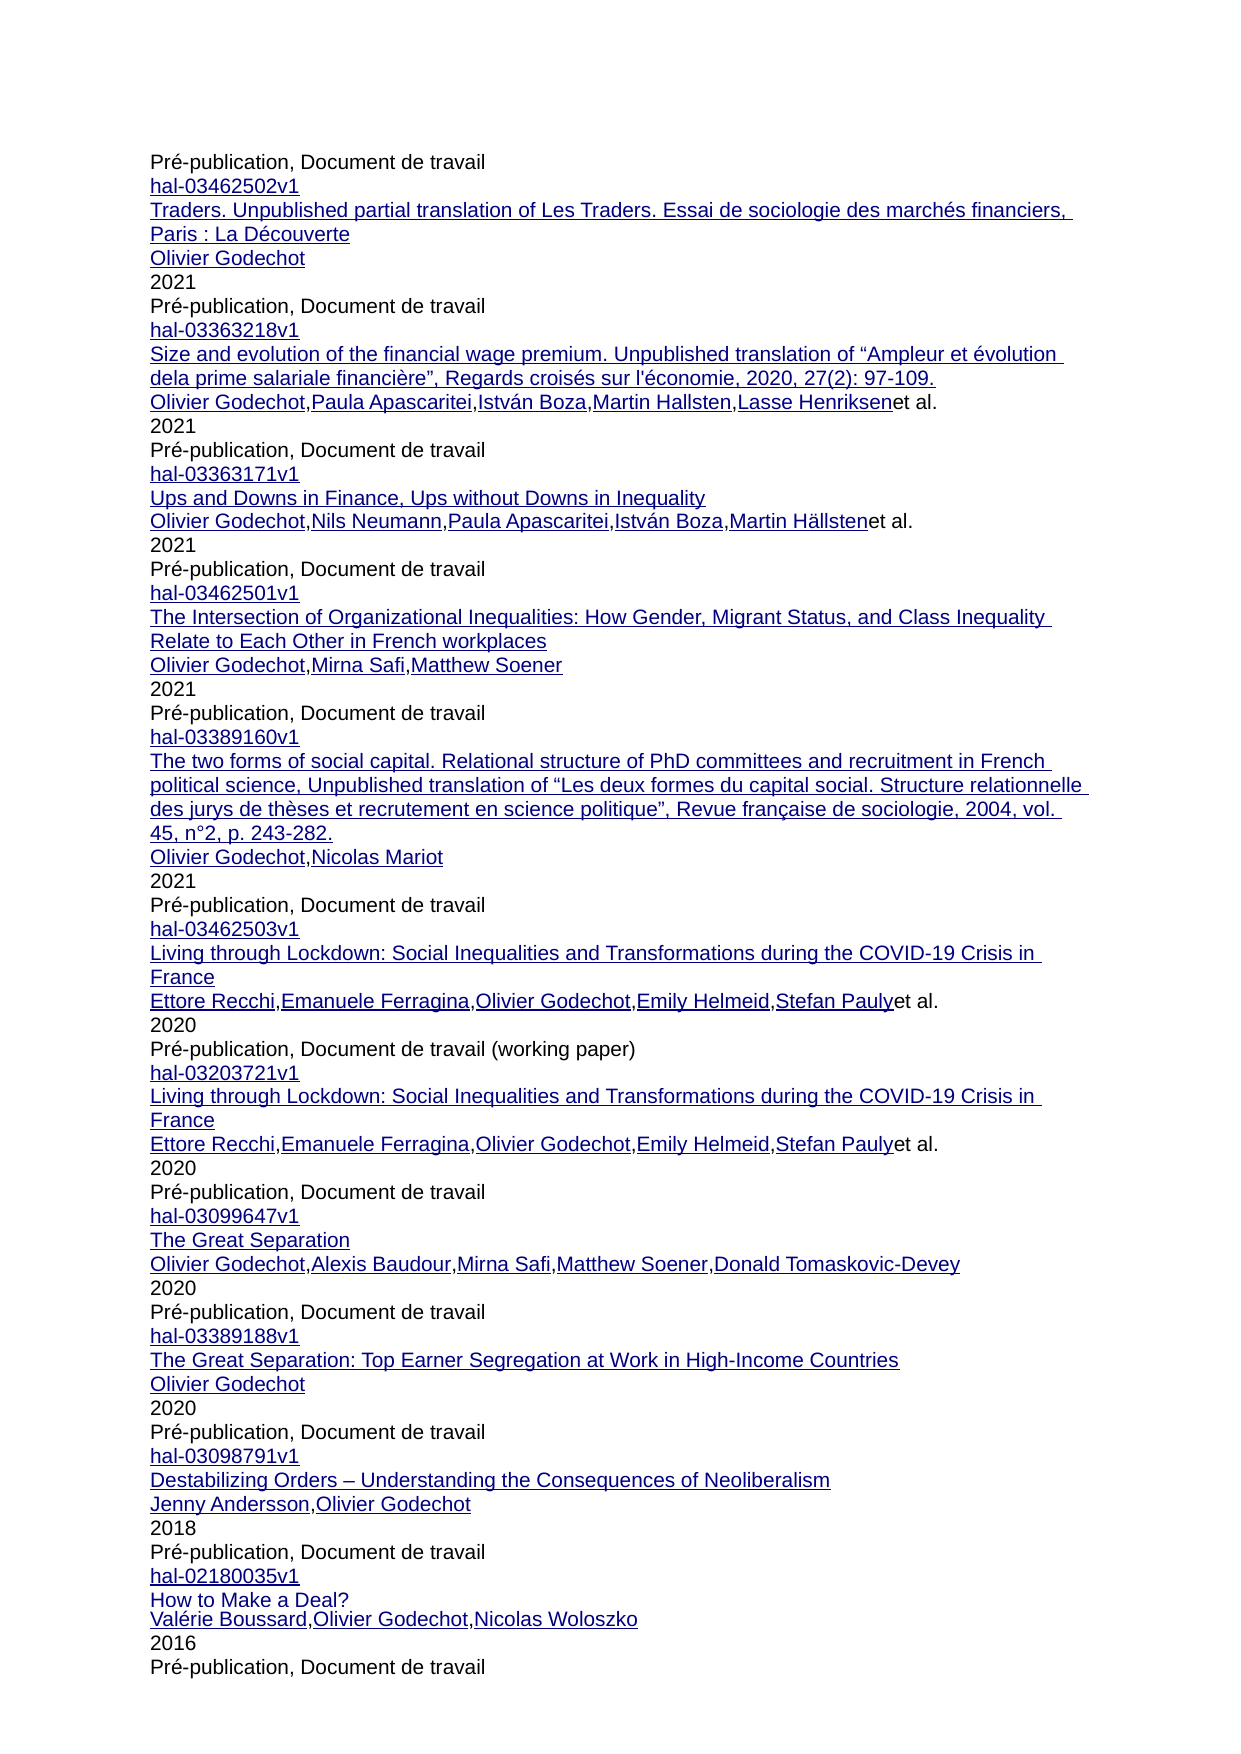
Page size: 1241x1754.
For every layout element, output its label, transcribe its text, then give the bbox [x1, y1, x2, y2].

table_cell The Great Separation Olivier Godechot,Alexis Baudour,Mirna Safi,Matthew Soener,Donald Tomaskovic-Devey 2020 Pré-publication, Document de travail hal-03389188v1 [150, 1228, 1090, 1348]
table_cell The two forms of social capital. Relational structure of PhD committees and recruitment in French political science, Unpublished translation of “Les deux formes du capital social. Structure relationnelle des jurys de thèses et recrutement en science politique”, Revue française de sociologie, 2004, vol. 45, n°2, p. 243-282. Olivier Godechot,Nicolas Mariot 2021 Pré-publication, Document de travail hal-03462503v1 [150, 749, 1090, 941]
table_cell Pré-publication, Document de travail hal-03462502v1 [150, 150, 1090, 198]
table_cell The Intersection of Organizational Inequalities: How Gender, Migrant Status, and Class Inequality Relate to Each Other in French workplaces Olivier Godechot,Mirna Safi,Matthew Soener 2021 Pré-publication, Document de travail hal-03389160v1 [150, 605, 1090, 749]
table_cell Traders. Unpublished partial translation of Les Traders. Essai de sociologie des marchés financiers, Paris : La Découverte Olivier Godechot 2021 Pré-publication, Document de travail hal-03363218v1 [150, 198, 1090, 342]
table_cell Destabilizing Orders – Understanding the Consequences of Neoliberalism Jenny Andersson,Olivier Godechot 2018 Pré-publication, Document de travail hal-02180035v1 [150, 1468, 1090, 1587]
table_cell Living through Lockdown: Social Inequalities and Transformations during the COVID-19 Crisis in France Ettore Recchi,Emanuele Ferragina,Olivier Godechot,Emily Helmeid,Stefan Paulyet al. 2020 Pré-publication, Document de travail (working paper) hal-03203721v1 [150, 941, 1090, 1084]
table_cell Living through Lockdown: Social Inequalities and Transformations during the COVID-19 Crisis in France Ettore Recchi,Emanuele Ferragina,Olivier Godechot,Emily Helmeid,Stefan Paulyet al. 2020 Pré-publication, Document de travail hal-03099647v1 [150, 1084, 1090, 1228]
table_cell The Great Separation: Top Earner Segregation at Work in High-Income Countries Olivier Godechot 2020 Pré-publication, Document de travail hal-03098791v1 [150, 1348, 1090, 1468]
table_cell Size and evolution of the financial wage premium. Unpublished translation of “Ampleur et évolution dela prime salariale financière”, Regards croisés sur l'économie, 2020, 27(2): 97-109. Olivier Godechot,Paula Apascaritei,István Boza,Martin Hallsten,Lasse Henriksenet al. 2021 Pré-publication, Document de travail hal-03363171v1 [150, 342, 1090, 485]
table_cell How to Make a Deal? Valérie Boussard,Olivier Godechot,Nicolas Woloszko 2016 Pré-publication, Document de travail [150, 1588, 1090, 1679]
table_cell Ups and Downs in Finance, Ups without Downs in Inequality Olivier Godechot,Nils Neumann,Paula Apascaritei,István Boza,Martin Hällstenet al. 2021 Pré-publication, Document de travail hal-03462501v1 [150, 485, 1090, 605]
